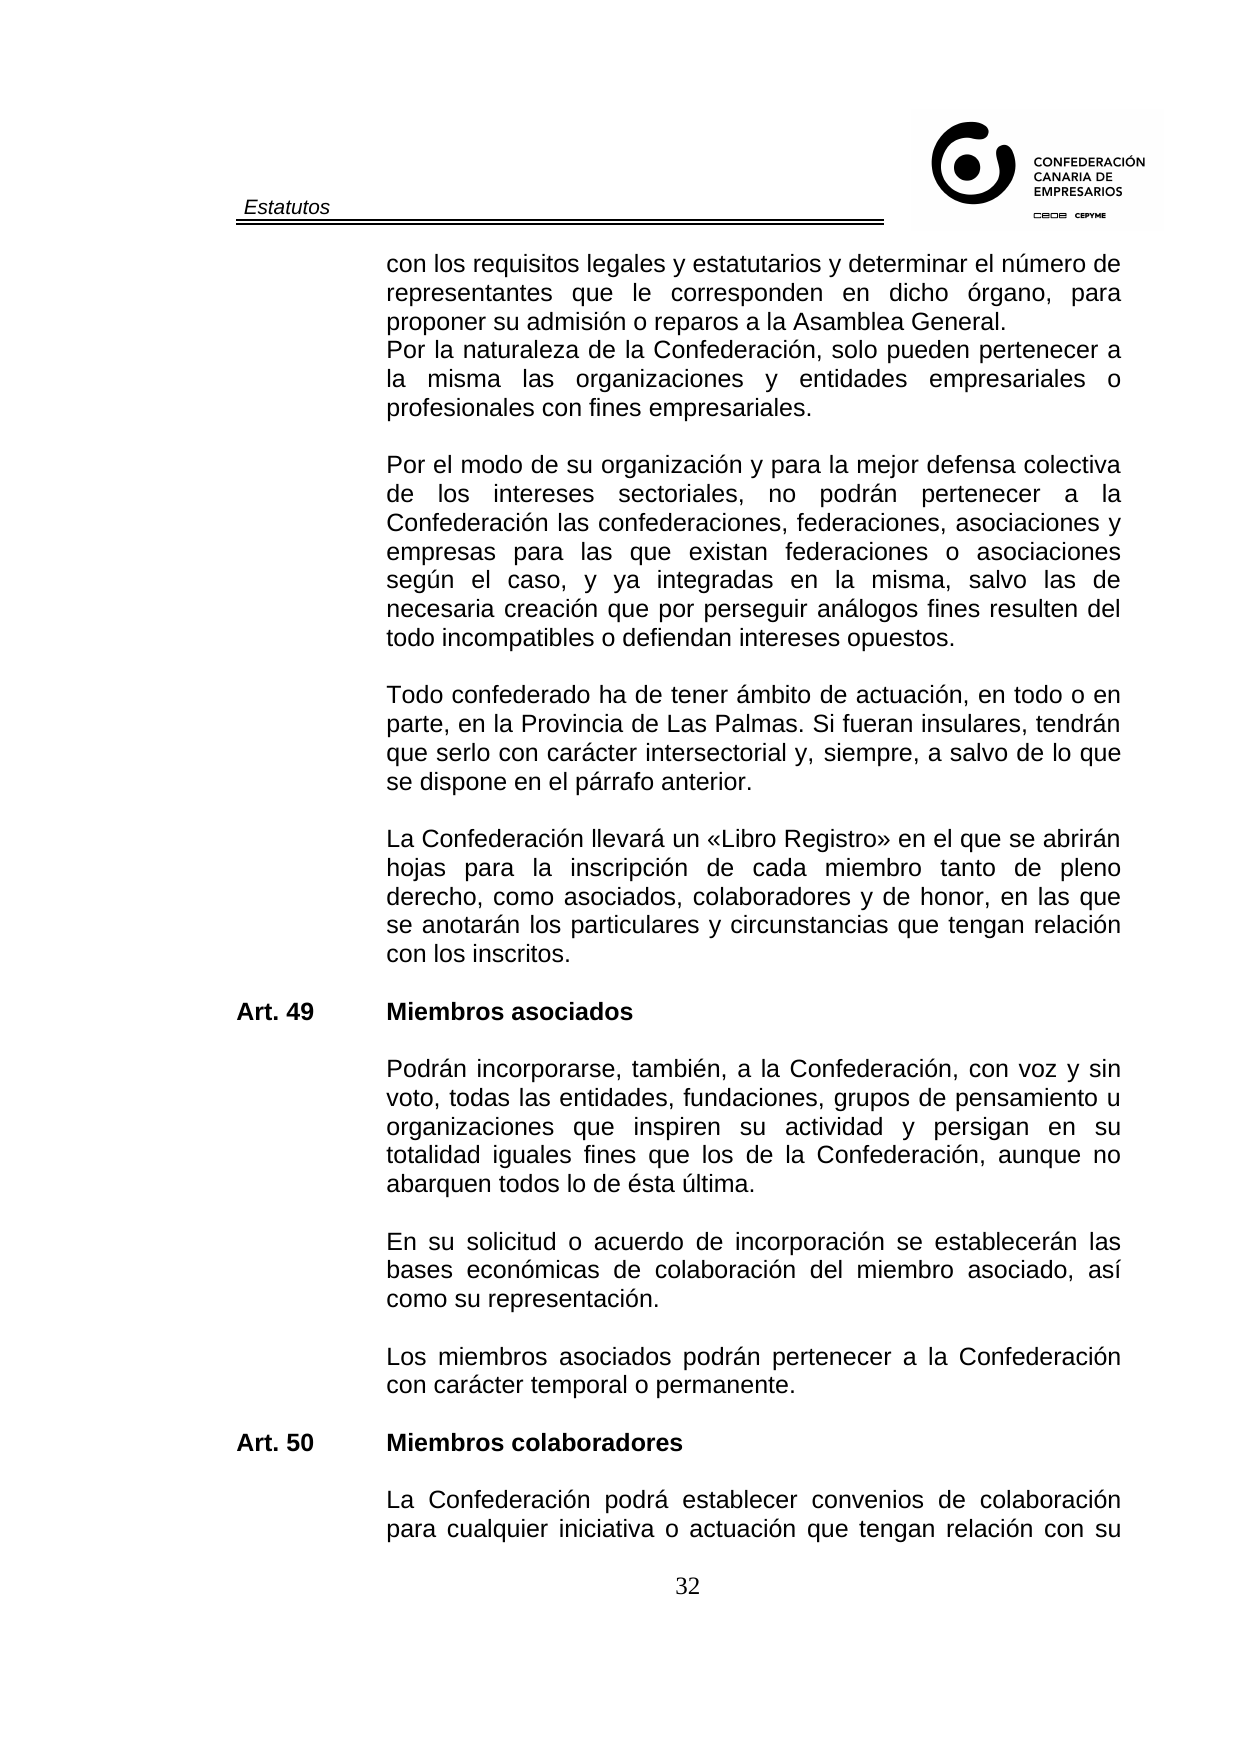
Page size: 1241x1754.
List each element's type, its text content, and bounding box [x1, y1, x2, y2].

text En su solicitud o acuerdo de incorporación se establecerán las bases económicas de colaboración del miembro asociado, así como su representación. [386, 1227, 1122, 1313]
text La Confederación llevará un «Libro Registro» en el que se abrirán hojas para la inscripción de cada miembro tanto de pleno derecho, como asociados, colaboradores y de honor, en las que se anotarán los particulares y circunstancias que tengan relación con los inscritos. [386, 824, 1122, 968]
text Los miembros asociados podrán pertenecer a la Confederación con carácter temporal o permanente. [386, 1342, 1122, 1399]
text La Confederación podrá establecer convenios de colaboración para cualquier iniciativa o actuación que tengan relación con su [386, 1485, 1122, 1543]
text Por la naturaleza de la Confederación, solo pueden pertenecer a la misma las organizaciones y entidades empresariales o profesionales con fines empresariales. [386, 335, 1122, 422]
subtitle Art. 50 Miembros colaboradores [236, 1428, 1122, 1457]
text Podrán incorporarse, también, a la Confederación, con voz y sin voto, todas las entidades, fundaciones, grupos de pensamiento u organizaciones que inspiren su actividad y persigan en su totalidad iguales fines que los de la Confederación, aunque no abarquen todos lo de ésta última. [386, 1054, 1122, 1198]
subtitle Art. 49 Miembros asociados [236, 997, 1122, 1025]
text Todo confederado ha de tener ámbito de actuación, en todo o en parte, en la Provincia de Las Palmas. Si fueran insulares, tendrán que serlo con carácter intersectorial y, siempre, a salvo de lo que se dispone en el párrafo anterior. [386, 680, 1122, 795]
text Por el modo de su organización y para la mejor defensa colectiva de los intereses sectoriales, no podrán pertenecer a la Confederación las confederaciones, federaciones, asociaciones y empresas para las que existan federaciones o asociaciones según el caso, y ya integradas en la misma, salvo las de necesaria creación que por perseguir análogos fines resulten del todo incompatibles o defiendan intereses opuestos. [386, 450, 1122, 652]
text con los requisitos legales y estatutarios y determinar el número de representantes que le corresponden en dicho órgano, para proponer su admisión o reparos a la Asamblea General. [386, 249, 1122, 335]
